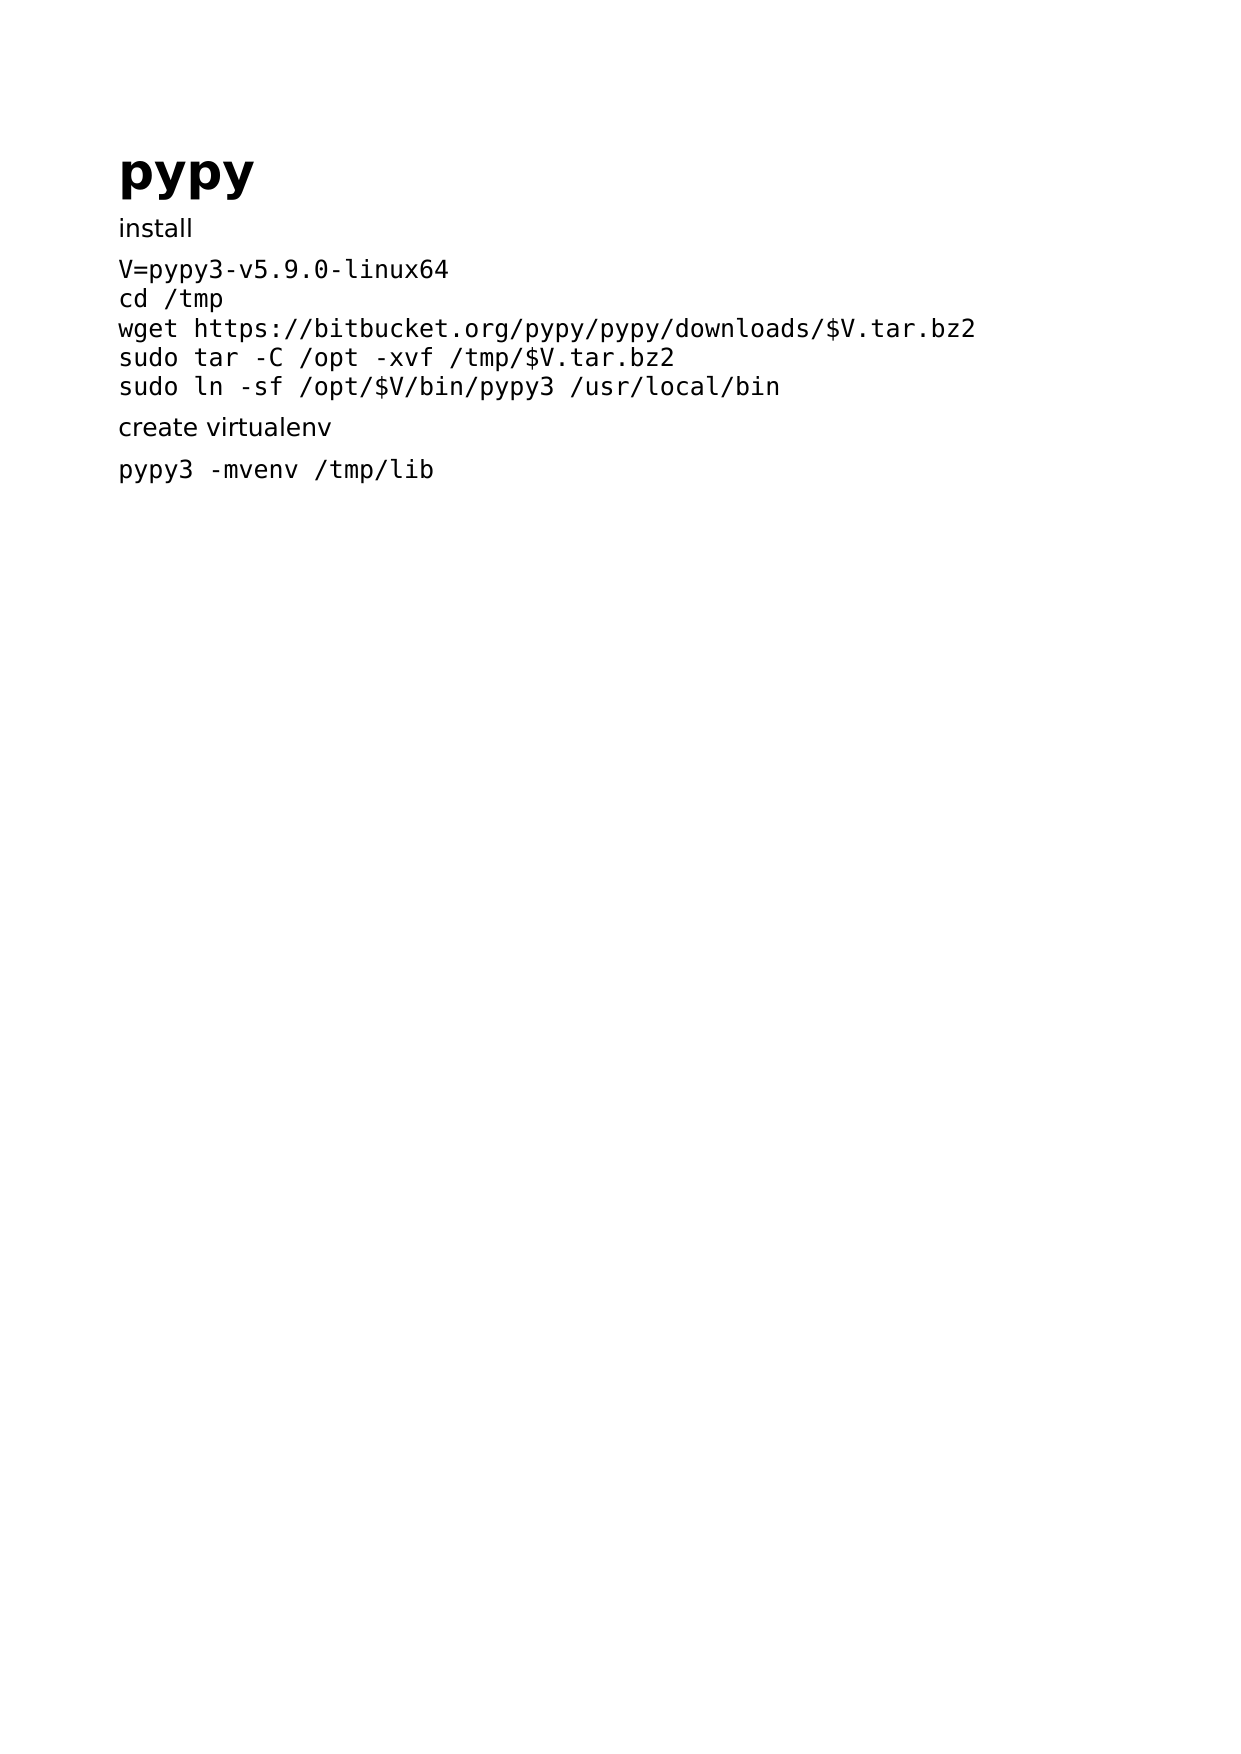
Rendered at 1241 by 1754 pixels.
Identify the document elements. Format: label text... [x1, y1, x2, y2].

text create virtualenv [118, 413, 1122, 442]
subtitle pypy [118, 143, 1122, 201]
text pypy3 -mvenv /tmp/lib [118, 455, 1122, 484]
text V=pypy3-v5.9.0-linux64 cd /tmp wget https://bitbucket.org/pypy/pypy/downloads/$V.tar.bz2 sudo tar -C /opt -xvf /tmp/$V.tar.bz2 sudo ln -sf /opt/$V/bin/pypy3 /usr/local/bin [118, 256, 1122, 401]
text install [118, 214, 1122, 243]
